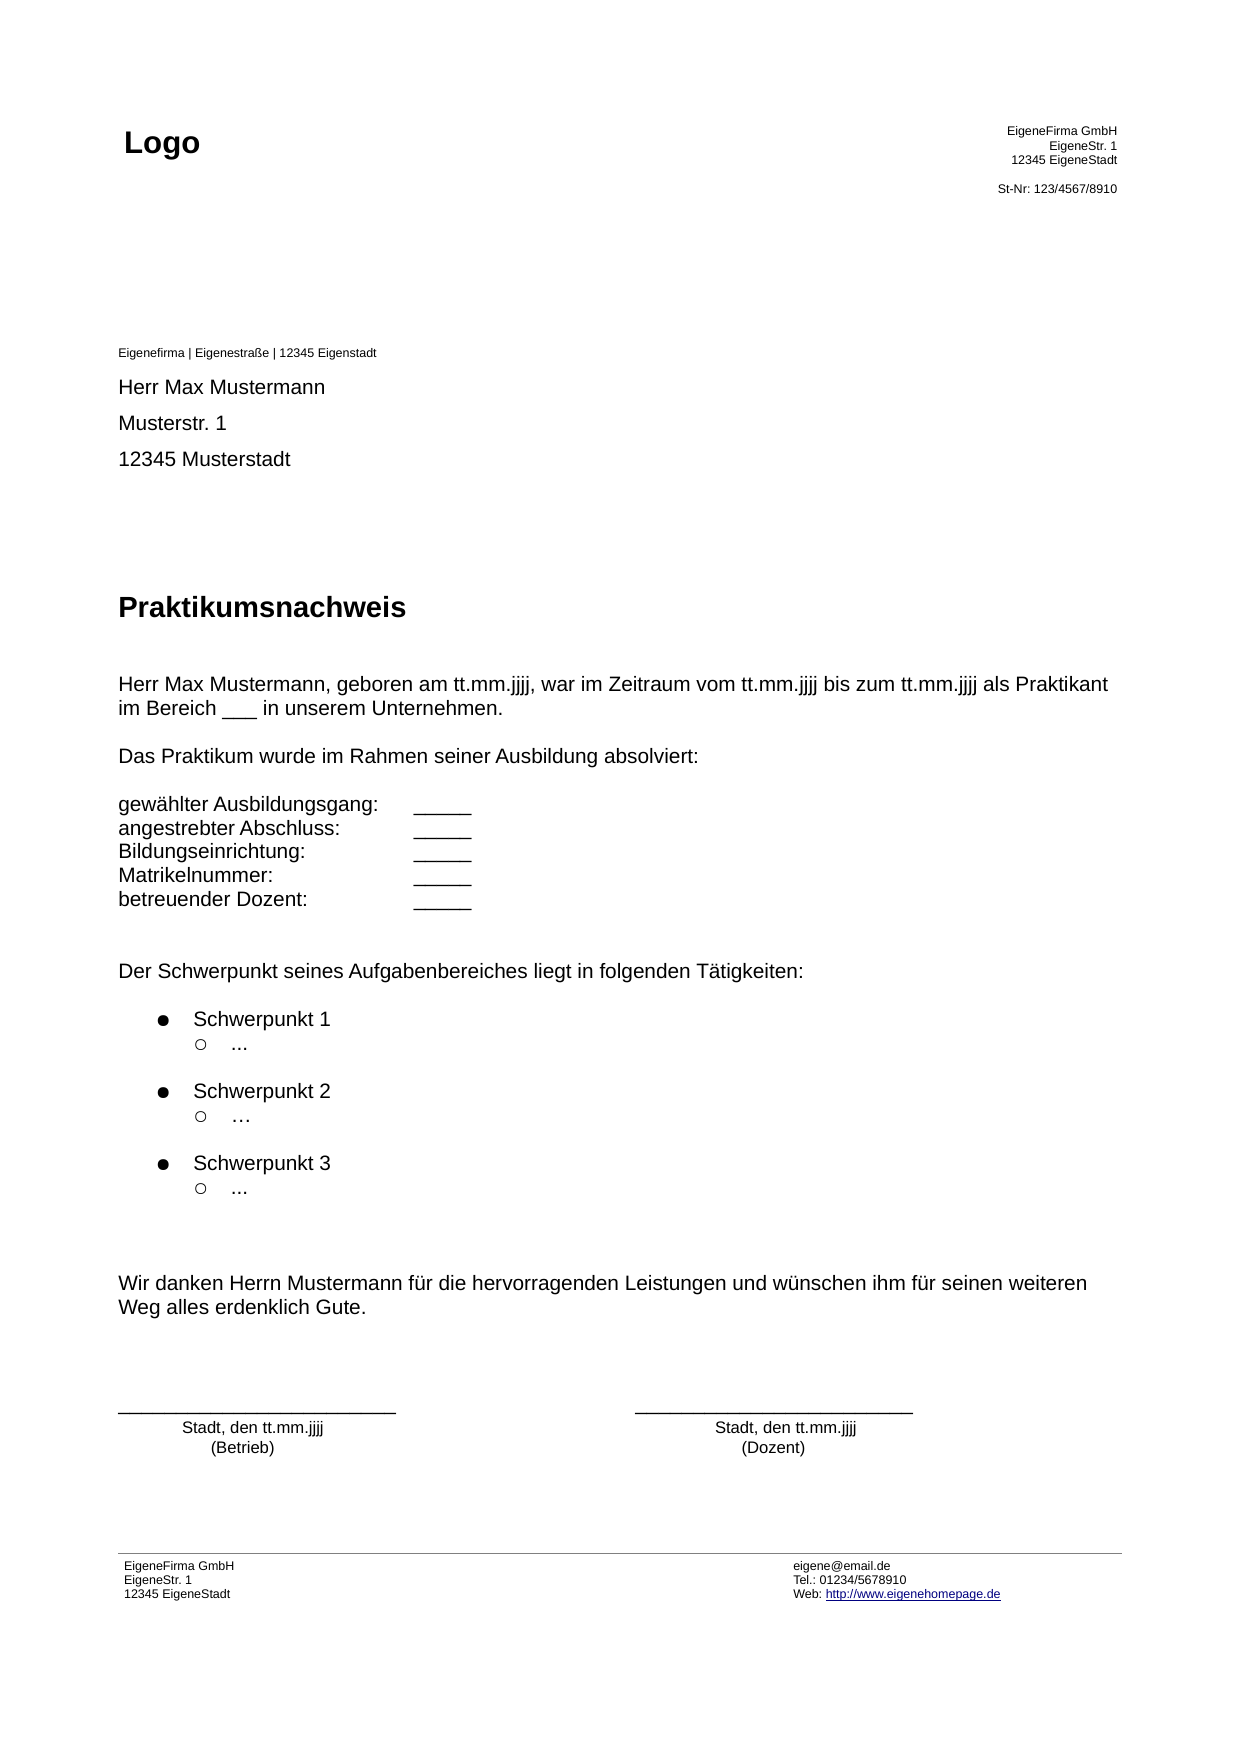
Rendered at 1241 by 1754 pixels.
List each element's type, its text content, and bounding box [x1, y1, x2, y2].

text Das Praktikum wurde im Rahmen seiner Ausbildung absolviert: [118, 743, 1122, 767]
text Eigenefirma | Eigenestraße | 12345 Eigenstadt [118, 346, 1122, 360]
list Schwerpunkt 2 [156, 1079, 1122, 1103]
text angestrebter Abschluss: _____ [118, 815, 1122, 839]
list … [193, 1103, 1122, 1127]
text Stadt, den tt.mm.jjjj Stadt, den tt.mm.jjjj [118, 1414, 1122, 1438]
list Schwerpunkt 1 [156, 1007, 1122, 1031]
text Herr Max Mustermann, geboren am tt.mm.jjjj, war im Zeitraum vom tt.mm.jjjj bis zum tt.mm.jjjj als Praktikant im Bereich ___ in unserem Unternehmen. [118, 672, 1122, 719]
text gewählter Ausbildungsgang: _____ [118, 791, 1122, 815]
text 12345 Musterstadt [118, 446, 1122, 470]
list Schwerpunkt 3 [156, 1151, 1122, 1175]
text Herr Max Mustermann [118, 374, 1122, 398]
text Bildungseinrichtung: _____ Matrikelnummer: _____ [118, 839, 1122, 887]
text Musterstr. 1 [118, 410, 1122, 434]
text betreuender Dozent: _____ [118, 887, 1122, 911]
text Praktikumsnachweis [118, 590, 1122, 624]
text Der Schwerpunkt seines Aufgabenbereiches liegt in folgenden Tätigkeiten: [118, 959, 1122, 983]
text (Betrieb) (Dozent) [118, 1438, 1122, 1457]
text Wir danken Herrn Mustermann für die hervorragenden Leistungen und wünschen ihm für seinen weiteren Weg alles erdenklich Gute. [118, 1271, 1122, 1318]
list ... [193, 1175, 1122, 1199]
list ... [193, 1031, 1122, 1055]
text ________________________ ________________________ [118, 1390, 1122, 1414]
